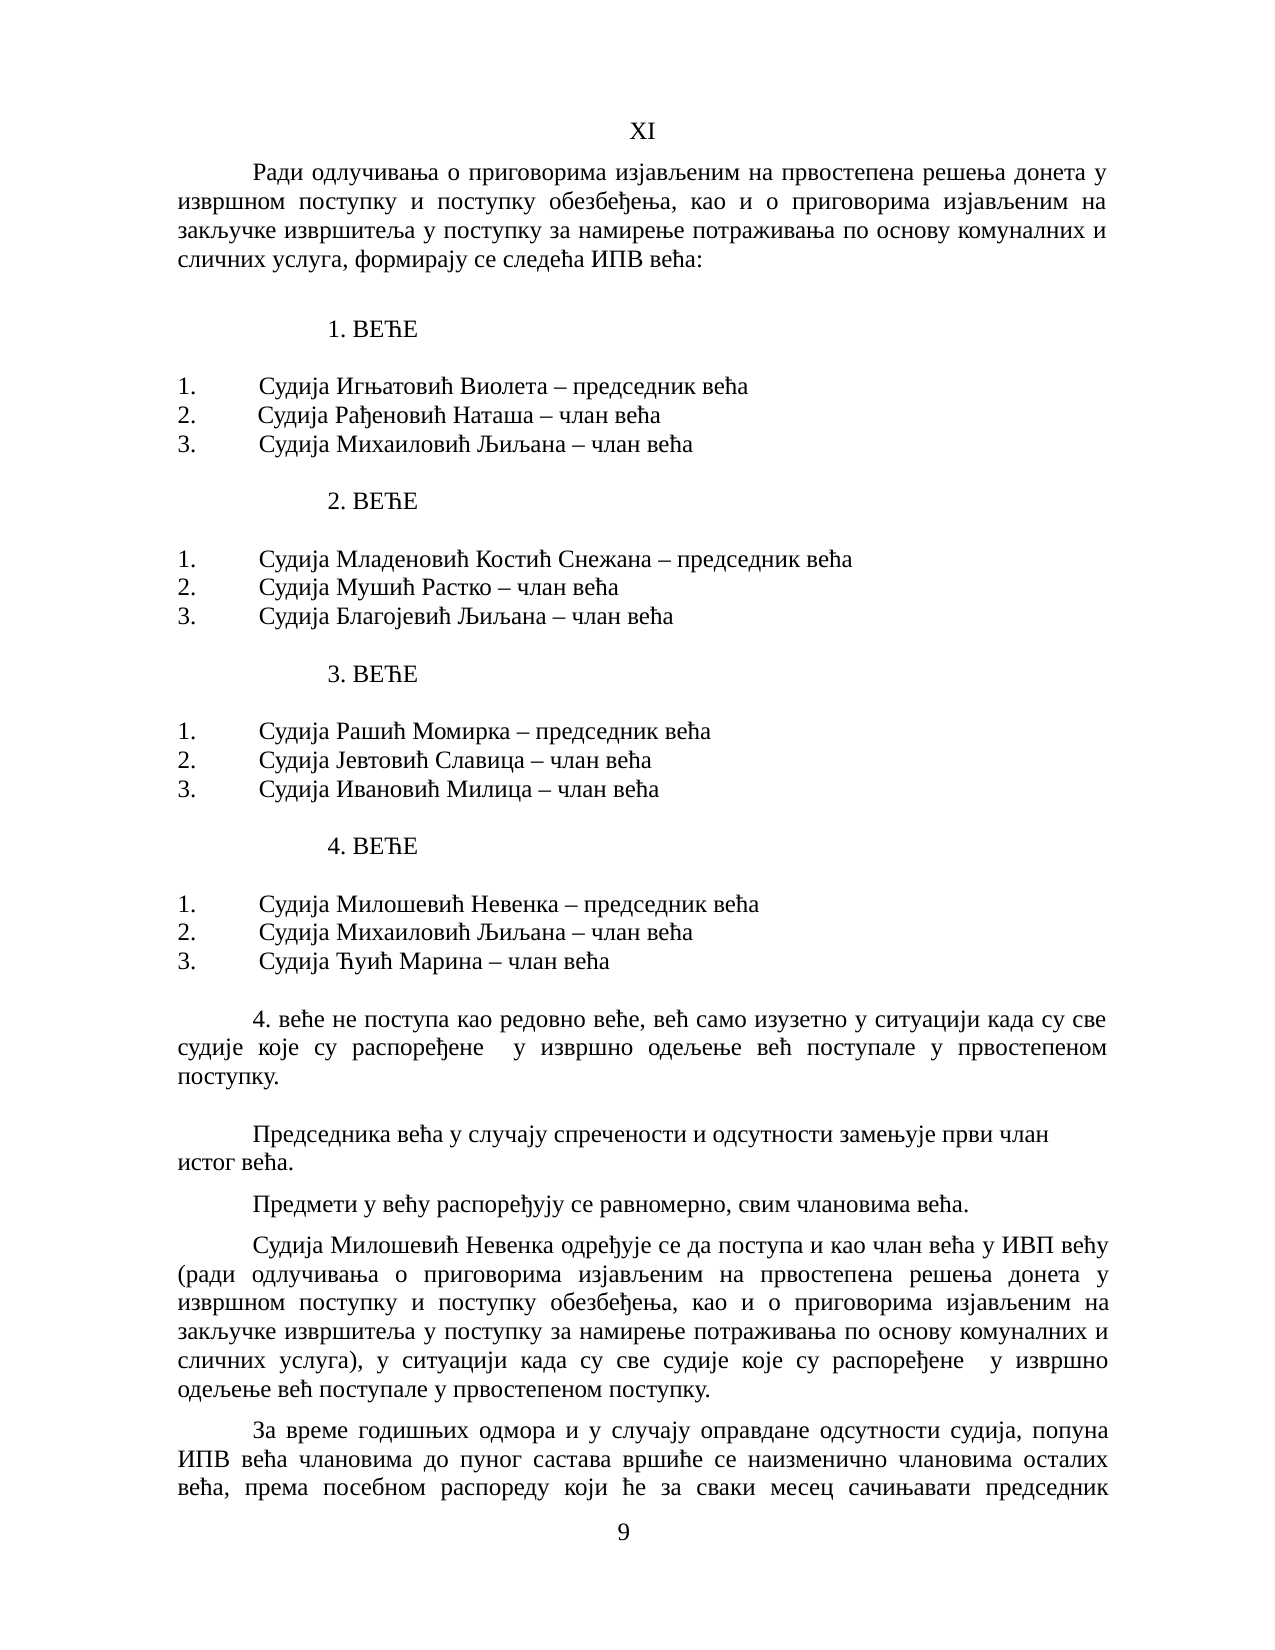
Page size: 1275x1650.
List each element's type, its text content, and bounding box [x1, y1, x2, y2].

list Судија Ћуић Марина – члан већа [177, 946, 1110, 975]
list Судија Јевтовић Славица – члан већа [177, 745, 1110, 774]
text 3. ВЕЋЕ [252, 659, 1110, 687]
text Председника већа у случају спречености и одсутности замењује први члан истог већа. [177, 1119, 1110, 1176]
text Судија Милошевић Невенка одређује се да поступа и као члан већа у ИВП већу (ради одлучивања о приговорима изјављеним на првостепена решења донетa у извршном поступку и поступку обезбеђења, као и о приговорима изјављеним на закључке извршитеља у поступку за намирење потраживања по основу комуналних и сличних услуга), у ситуацији када су све судије које су распоређене у извршно одељење већ поступале у првостепеном поступку. [177, 1230, 1110, 1402]
text 4. веће не поступа као редовно веће, већ само изузетно у ситуацији када су све судије које су распоређене у извршно одељење већ поступале у првостепеном поступку. [177, 1004, 1107, 1090]
list Судија Благојевић Љиљана – члан већа [177, 601, 1110, 630]
list Судија Рашић Момирка – председник већа [177, 716, 1110, 745]
list Судија Милошевић Невенка – председник већа [177, 889, 1110, 917]
list Судија Михаиловић Љиљана – члан већа [177, 429, 1110, 457]
text 2. ВЕЋЕ [252, 486, 1110, 515]
text Ради одлучивања о приговорима изјављеним на првостепена решења донетa у извршном поступку и поступку обезбеђења, као и о приговорима изјављеним на закључке извршитеља у поступку за намирење потраживања по основу комуналних и сличних услуга, формирају се следећа ИПВ већа: [177, 157, 1107, 272]
list Судија Михаиловић Љиљана – члан већа [177, 917, 1110, 946]
list Судија Младеновић Костић Снежана – председник већа [177, 544, 1110, 572]
text XI [177, 116, 1107, 145]
list Судија Рађеновић Наташа – члан већа [177, 400, 1111, 429]
list Судија Мушић Растко – члан већа [177, 572, 1110, 601]
text 1. ВЕЋЕ [252, 314, 1110, 342]
list Судија Ивановић Милица – члан већа [177, 774, 1110, 802]
list Судија Игњатовић Виолета – председник већа [177, 371, 1110, 400]
text 4. ВЕЋЕ [252, 831, 1110, 860]
text За време годишњих одмора и у случају оправдане одсутности судија, попуна ИПВ већа члановима до пуног састава вршиће се наизменично члановима осталих већа, према посебном распореду који ће за сваки месец сачињавати председник [177, 1415, 1110, 1501]
text Предмети у већу распоређују се равномерно, свим члановима већа. [177, 1189, 1110, 1217]
